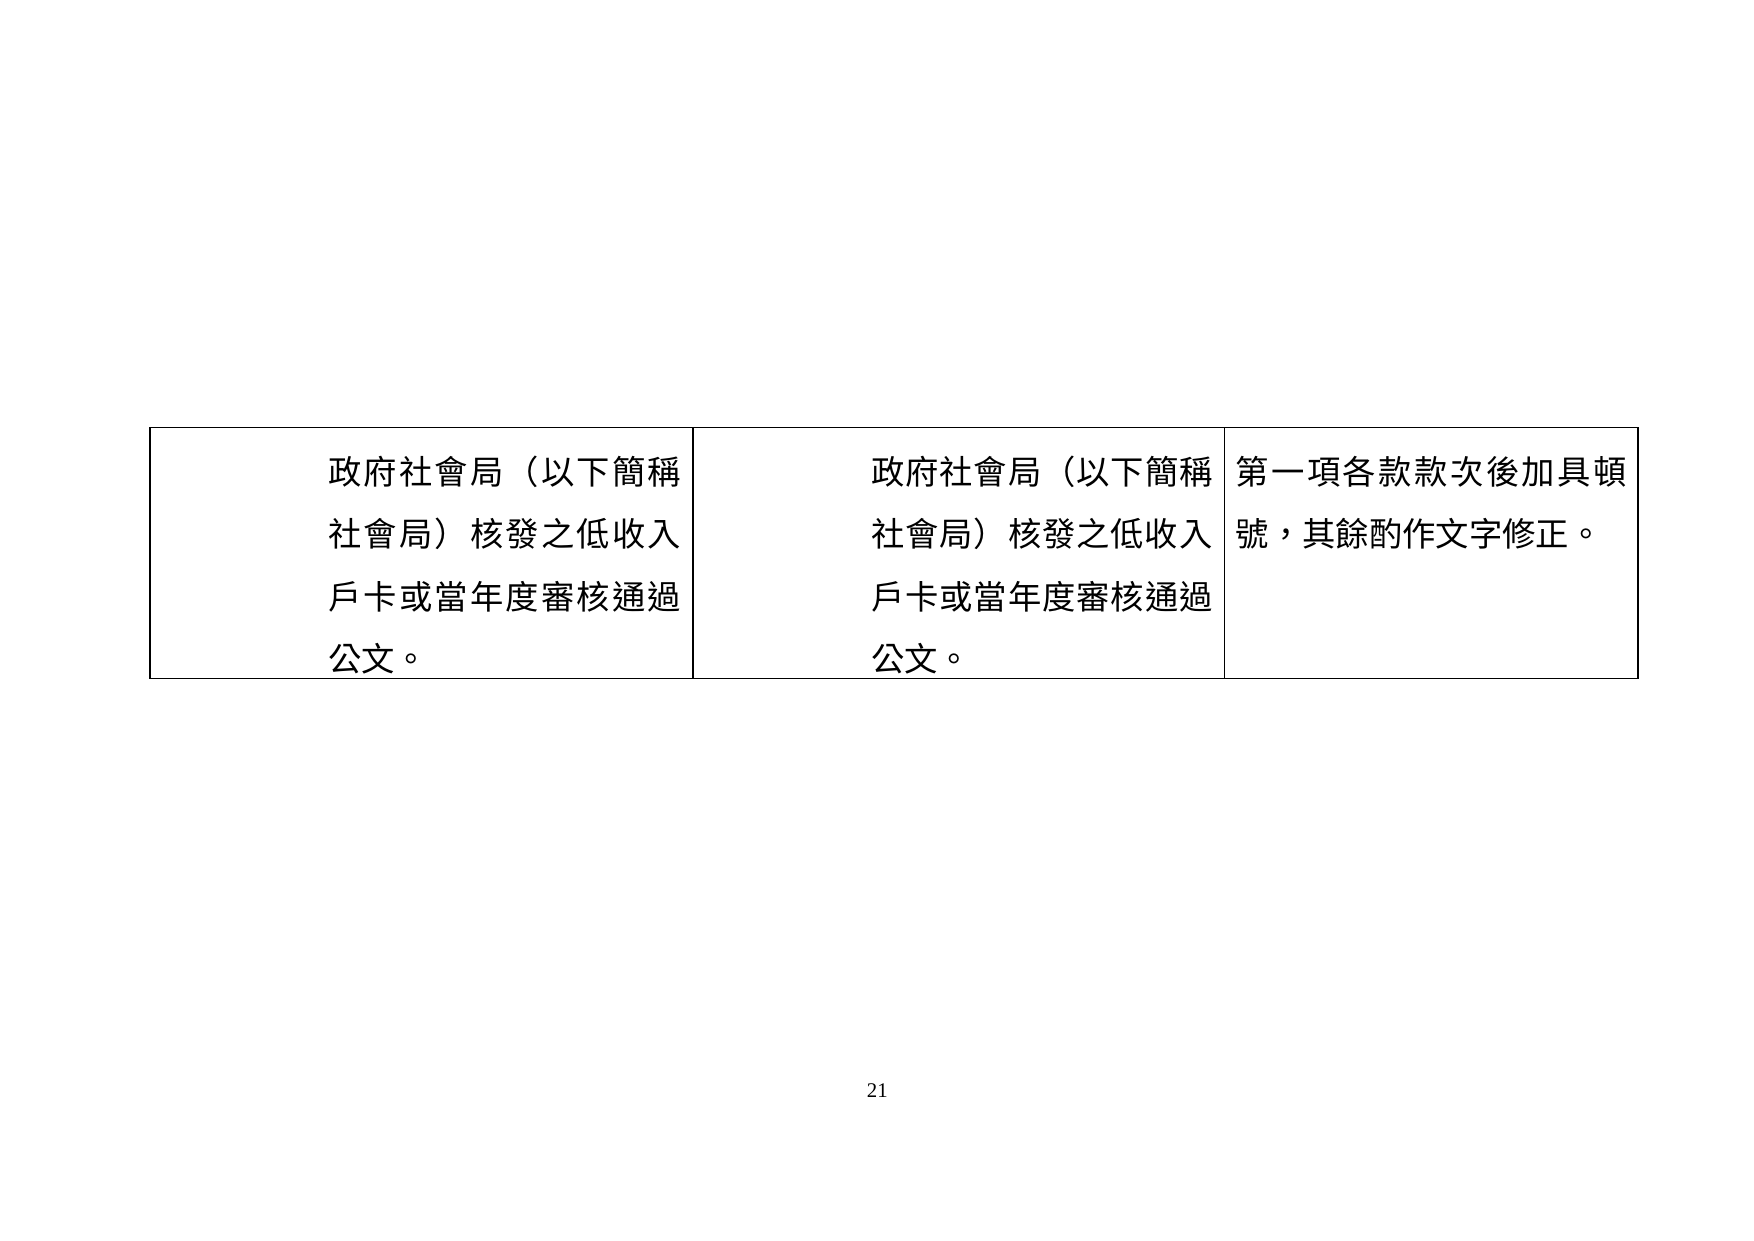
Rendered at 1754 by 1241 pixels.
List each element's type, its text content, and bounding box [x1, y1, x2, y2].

table_cell 第一項各款款次後加具頓號，其餘酌作文字修正。 [1225, 428, 1637, 678]
table_cell 政府社會局（以下簡稱社會局）核發之低收入戶卡或當年度審核通過公文。 [151, 428, 692, 678]
table_cell 政府社會局（以下簡稱社會局）核發之低收入戶卡或當年度審核通過公文。 [694, 428, 1224, 678]
